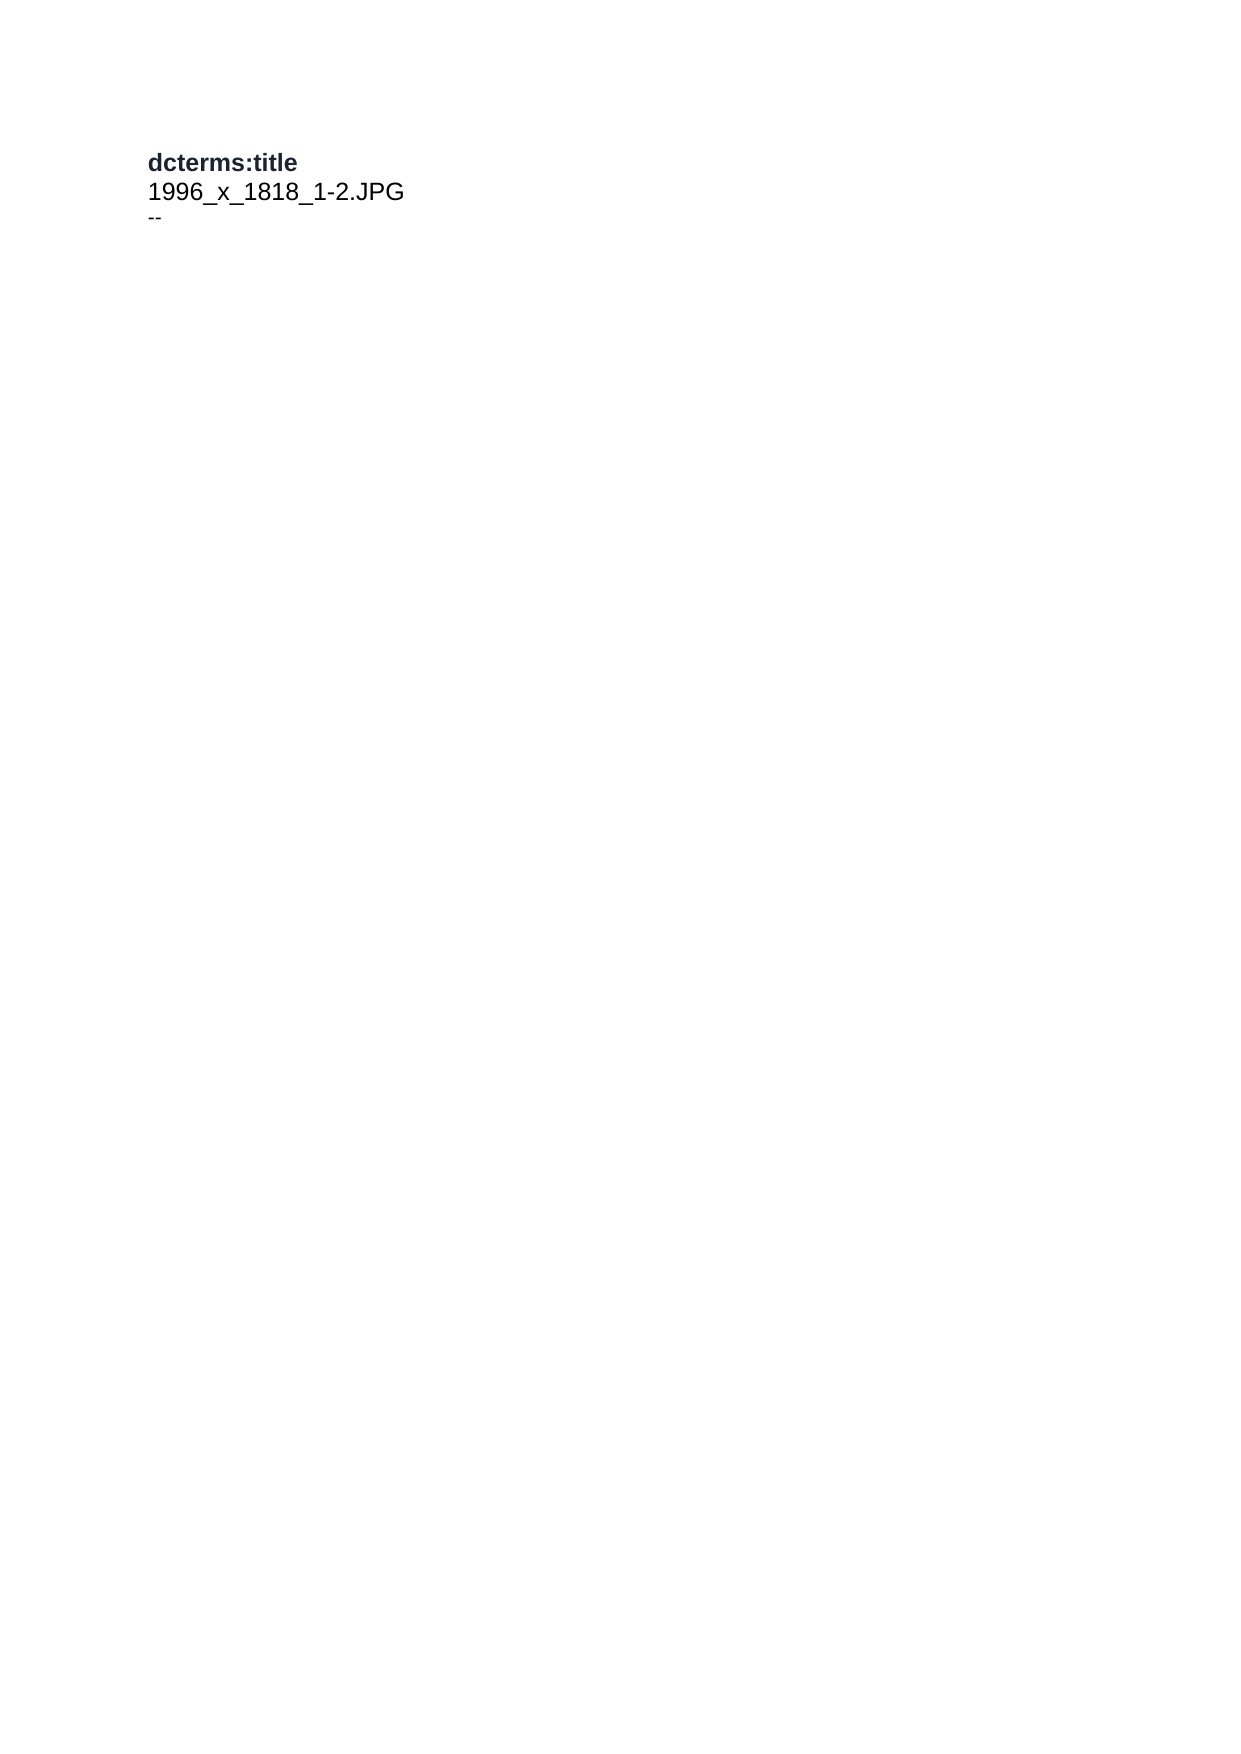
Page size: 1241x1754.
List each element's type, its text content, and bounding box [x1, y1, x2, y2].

text 1996_x_1818_1-2.JPG [148, 176, 1092, 205]
text -- [148, 205, 1092, 229]
text dcterms:title [148, 148, 1092, 176]
